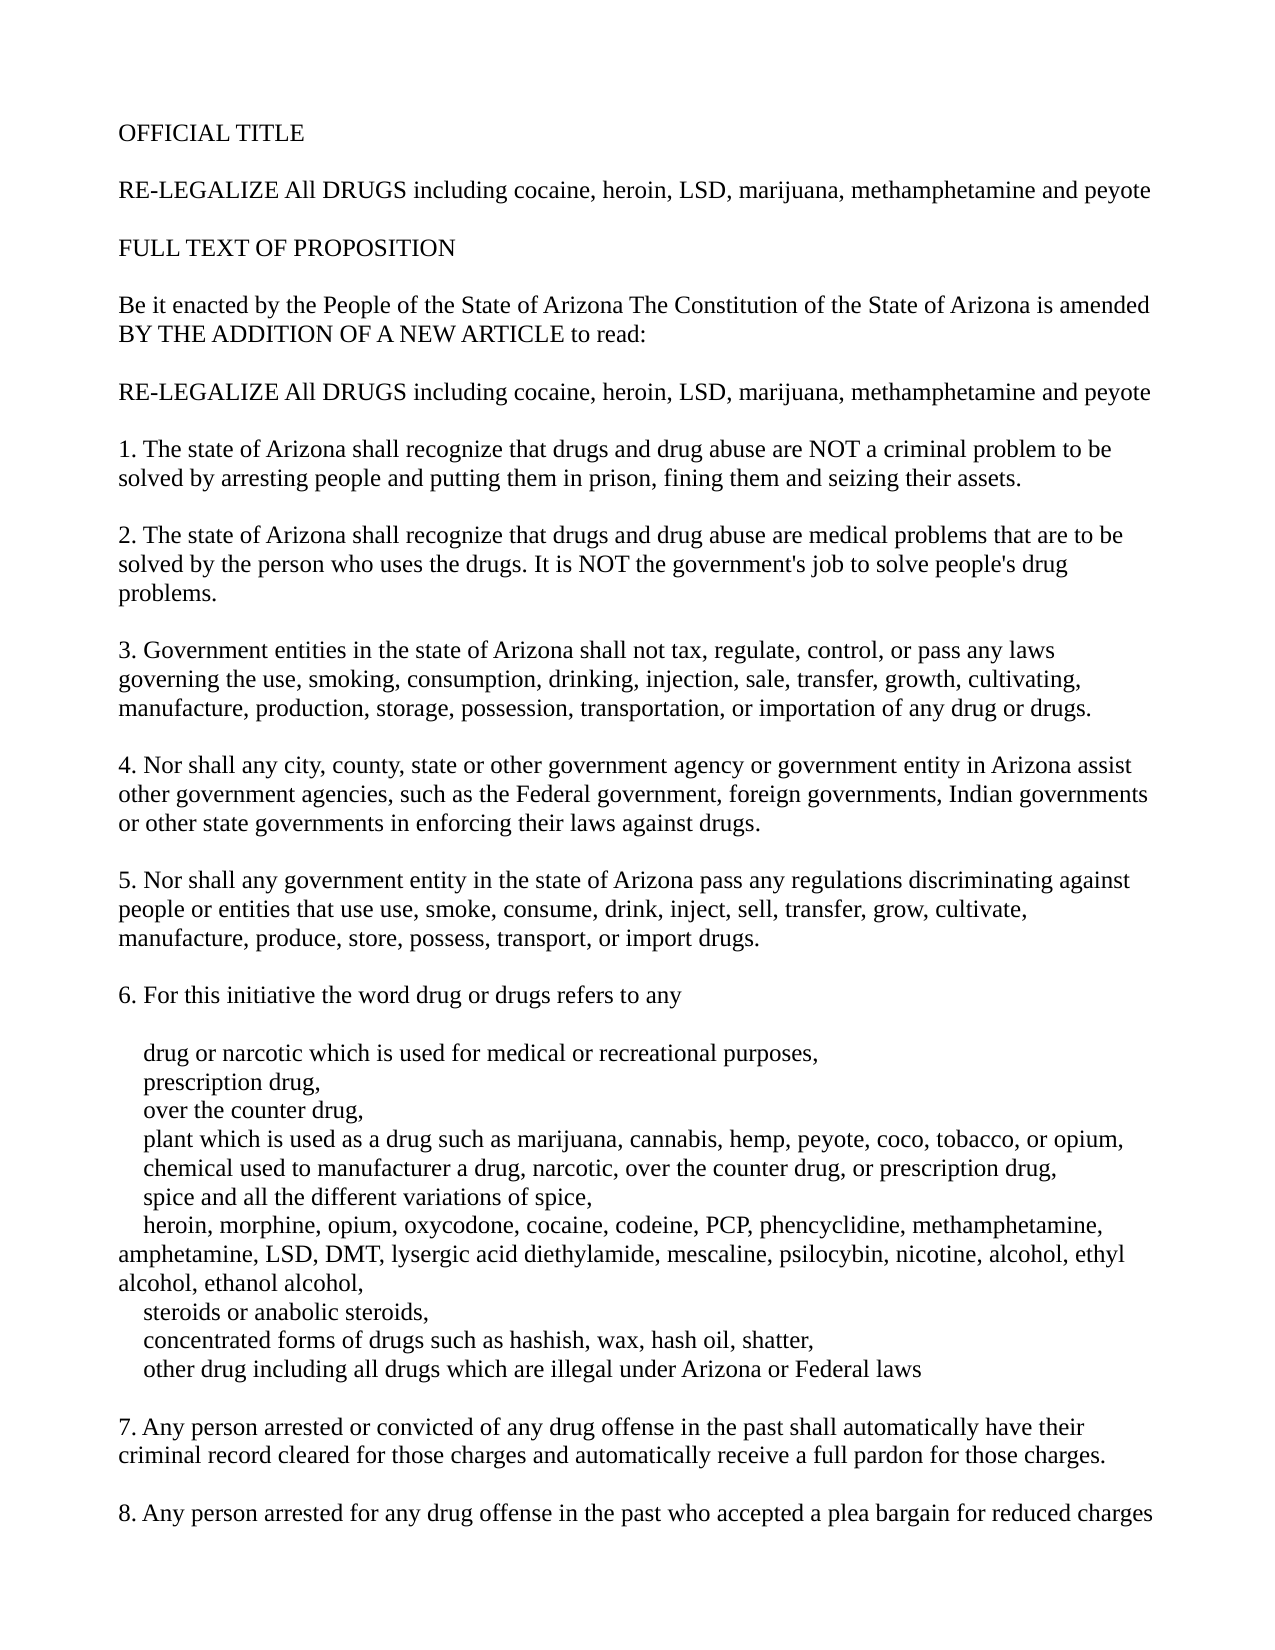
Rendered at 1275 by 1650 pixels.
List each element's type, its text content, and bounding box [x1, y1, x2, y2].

text 6. For this initiative the word drug or drugs refers to any [118, 981, 1157, 1009]
text FULL TEXT OF PROPOSITION [118, 233, 1157, 262]
text chemical used to manufacturer a drug, narcotic, over the counter drug, or prescription drug, [118, 1153, 1157, 1182]
text 3. Government entities in the state of Arizona shall not tax, regulate, control, or pass any laws governing the use, smoking, consumption, drinking, injection, sale, transfer, growth, cultivating, manufacture, production, storage, possession, transportation, or importation of any drug or drugs. [118, 636, 1157, 722]
text RE-LEGALIZE All DRUGS including cocaine, heroin, LSD, marijuana, methamphetamine and peyote [118, 176, 1157, 204]
text Be it enacted by the People of the State of Arizona The Constitution of the State of Arizona is amended BY THE ADDITION OF A NEW ARTICLE to read: [118, 291, 1157, 348]
text 8. Any person arrested for any drug offense in the past who accepted a plea bargain for reduced charges [118, 1498, 1157, 1527]
text concentrated forms of drugs such as hashish, wax, hash oil, shatter, [118, 1326, 1157, 1354]
text spice and all the different variations of spice, [118, 1182, 1157, 1211]
text other drug including all drugs which are illegal under Arizona or Federal laws [118, 1354, 1157, 1383]
text over the counter drug, [118, 1096, 1157, 1124]
text plant which is used as a drug such as marijuana, cannabis, hemp, peyote, coco, tobacco, or opium, [118, 1124, 1157, 1153]
text drug or narcotic which is used for medical or recreational purposes, [118, 1038, 1157, 1067]
text 7. Any person arrested or convicted of any drug offense in the past shall automatically have their criminal record cleared for those charges and automatically receive a full pardon for those charges. [118, 1412, 1157, 1469]
text 1. The state of Arizona shall recognize that drugs and drug abuse are NOT a criminal problem to be solved by arresting people and putting them in prison, fining them and seizing their assets. [118, 434, 1157, 492]
text heroin, morphine, opium, oxycodone, cocaine, codeine, PCP, phencyclidine, methamphetamine, amphetamine, LSD, DMT, lysergic acid diethylamide, mescaline, psilocybin, nicotine, alcohol, ethyl alcohol, ethanol alcohol, [118, 1211, 1157, 1297]
text 2. The state of Arizona shall recognize that drugs and drug abuse are medical problems that are to be solved by the person who uses the drugs. It is NOT the government's job to solve people's drug problems. [118, 521, 1157, 607]
text steroids or anabolic steroids, [118, 1297, 1157, 1326]
text RE-LEGALIZE All DRUGS including cocaine, heroin, LSD, marijuana, methamphetamine and peyote [118, 377, 1157, 406]
text prescription drug, [118, 1067, 1157, 1096]
text OFFICIAL TITLE [118, 118, 1157, 147]
text 4. Nor shall any city, county, state or other government agency or government entity in Arizona assist other government agencies, such as the Federal government, foreign governments, Indian governments or other state governments in enforcing their laws against drugs. [118, 751, 1157, 837]
text 5. Nor shall any government entity in the state of Arizona pass any regulations discriminating against people or entities that use use, smoke, consume, drink, inject, sell, transfer, grow, cultivate, manufacture, produce, store, possess, transport, or import drugs. [118, 866, 1157, 952]
